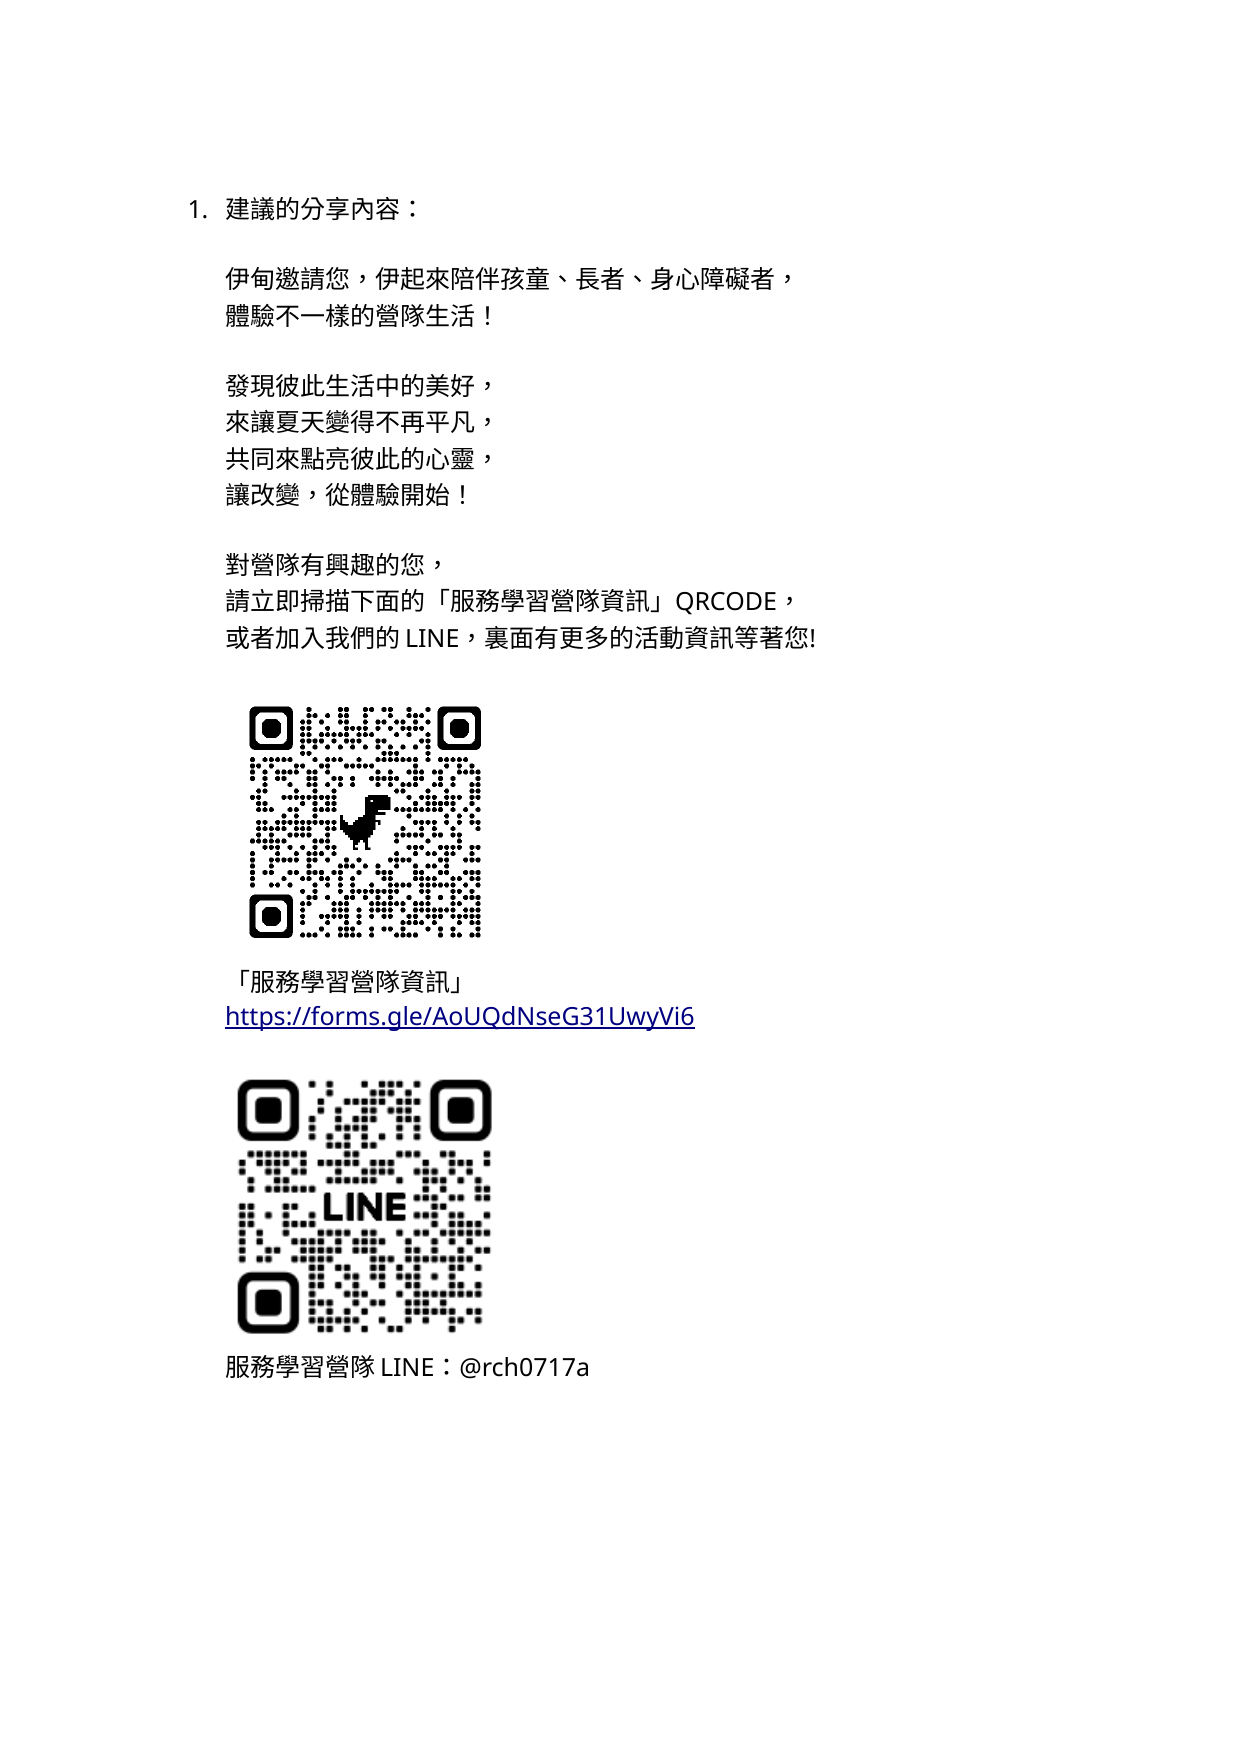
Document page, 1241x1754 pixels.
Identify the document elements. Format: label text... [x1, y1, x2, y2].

text 讓改變，從體驗開始！ [225, 475, 1053, 512]
text 體驗不一樣的營隊生活！ [225, 296, 1053, 332]
text 對營隊有興趣的您， [225, 546, 1053, 582]
text 服務學習營隊LINE：@rch0717a [225, 1348, 1053, 1384]
text https://forms.gle/AoUQdNseG31UwyVi6 [225, 999, 1053, 1033]
text 來讓夏天變得不再平凡， [225, 403, 1053, 439]
list 建議的分享內容： [187, 190, 1053, 226]
text 「服務學習營隊資訊」 [225, 962, 1053, 999]
text 或者加入我們的LINE，裏面有更多的活動資訊等著您! [225, 618, 1053, 654]
text 共同來點亮彼此的心靈， [225, 439, 1053, 475]
text 伊甸邀請您，伊起來陪伴孩童、長者、身心障礙者， [225, 260, 1053, 296]
text 請立即掃描下面的「服務學習營隊資訊」QRCODE， [225, 582, 1053, 618]
text 發現彼此生活中的美好， [225, 367, 1053, 403]
